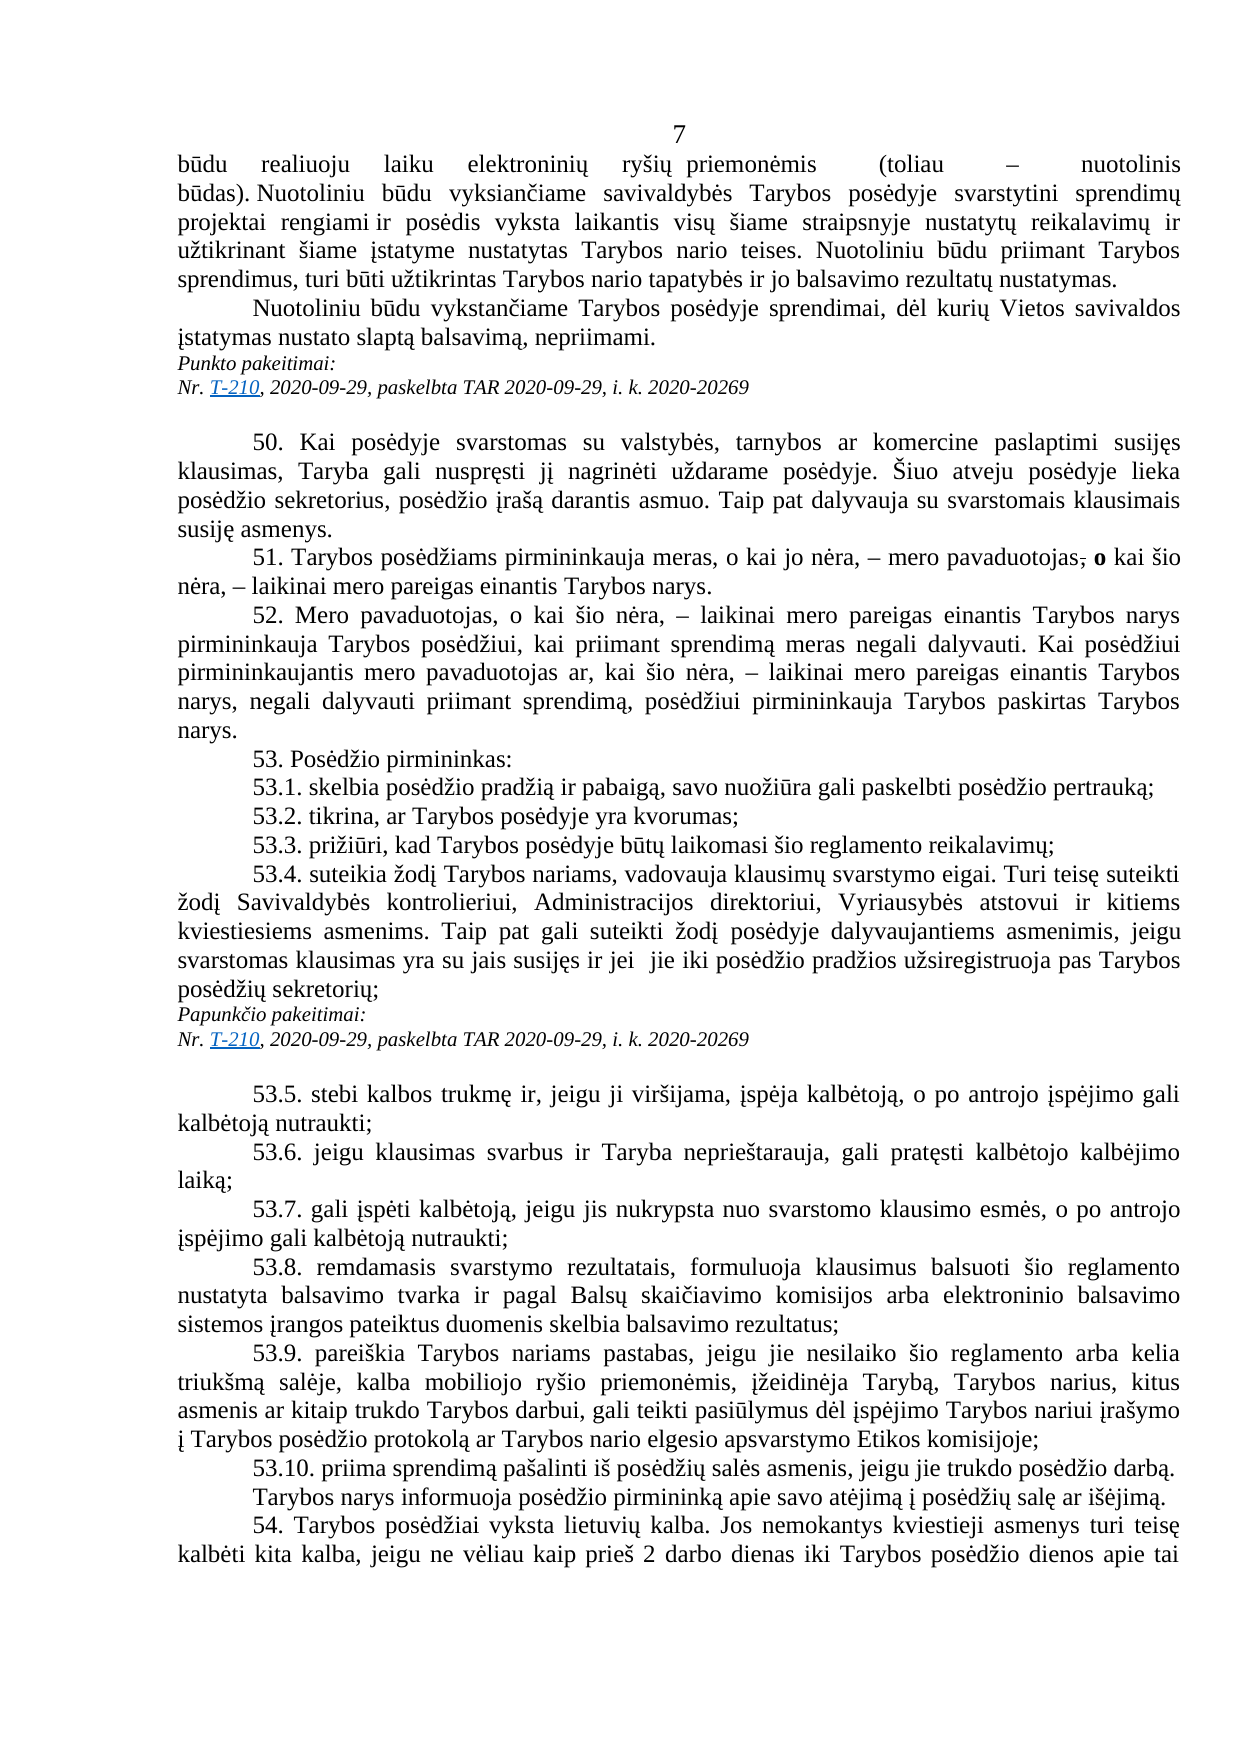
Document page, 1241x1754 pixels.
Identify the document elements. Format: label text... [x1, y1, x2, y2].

text 53.7. gali įspėti kalbėtoją, jeigu jis nukrypsta nuo svarstomo klausimo esmės, o po antrojo įspėjimo gali kalbėtoją nutraukti; [177, 1194, 1181, 1252]
text 50. Kai posėdyje svarstomas su valstybės, tarnybos ar komercine paslaptimi susijęs klausimas, Taryba gali nuspręsti jį nagrinėti uždarame posėdyje. Šiuo atveju posėdyje lieka posėdžio sekretorius, posėdžio įrašą darantis asmuo. Taip pat dalyvauja su svarstomais klausimais susiję asmenys. [177, 427, 1181, 542]
text Nr. T-210, 2020-09-29, paskelbta TAR 2020-09-29, i. k. 2020-20269 [177, 374, 1181, 399]
text 53.3. prižiūri, kad Tarybos posėdyje būtų laikomasi šio reglamento reikalavimų; [177, 830, 1181, 859]
text 53.10. priima sprendimą pašalinti iš posėdžių salės asmenis, jeigu jie trukdo posėdžio darbą. [177, 1453, 1181, 1482]
text 53.1. skelbia posėdžio pradžią ir pabaigą, savo nuožiūra gali paskelbti posėdžio pertrauką; [177, 772, 1181, 801]
text 53.5. stebi kalbos trukmę ir, jeigu ji viršijama, įspėja kalbėtoją, o po antrojo įspėjimo gali kalbėtoją nutraukti; [177, 1079, 1181, 1137]
text 53. Posėdžio pirmininkas: [177, 744, 1181, 772]
text Tarybos narys informuoja posėdžio pirmininką apie savo atėjimą į posėdžių salę ar išėjimą. [177, 1482, 1181, 1511]
text Papunkčio pakeitimai: [177, 1002, 1181, 1026]
text Nr. T-210, 2020-09-29, paskelbta TAR 2020-09-29, i. k. 2020-20269 [177, 1026, 1181, 1051]
text 53.9. pareiškia Tarybos nariams pastabas, jeigu jie nesilaiko šio reglamento arba kelia triukšmą salėje, kalba mobiliojo ryšio priemonėmis, įžeidinėja Tarybą, Tarybos narius, kitus asmenis ar kitaip trukdo Tarybos darbui, gali teikti pasiūlymus dėl įspėjimo Tarybos nariui įrašymo į Tarybos posėdžio protokolą ar Tarybos nario elgesio apsvarstymo Etikos komisijoje; [177, 1338, 1181, 1453]
text 54. Tarybos posėdžiai vyksta lietuvių kalba. Jos nemokantys kviestieji asmenys turi teisę kalbėti kita kalba, jeigu ne vėliau kaip prieš 2 darbo dienas iki Tarybos posėdžio dienos apie tai [177, 1511, 1181, 1568]
text 53.2. tikrina, ar Tarybos posėdyje yra kvorumas; [177, 801, 1181, 830]
text 53.8. remdamasis svarstymo rezultatais, formuluoja klausimus balsuoti šio reglamento nustatyta balsavimo tvarka ir pagal Balsų skaičiavimo komisijos arba elektroninio balsavimo sistemos įrangos pateiktus duomenis skelbia balsavimo rezultatus; [177, 1252, 1181, 1338]
text Nuotoliniu būdu vykstančiame Tarybos posėdyje sprendimai, dėl kurių Vietos savivaldos įstatymas nustato slaptą balsavimą, nepriimami. [177, 293, 1181, 351]
text Punkto pakeitimai: [177, 351, 1181, 374]
text būdu realiuoju laiku elektroninių ryšių priemonėmis (toliau – nuotolinis būdas). Nuotoliniu būdu vyksiančiame savivaldybės Tarybos posėdyje svarstytini sprendimų projektai rengiami ir posėdis vyksta laikantis visų šiame straipsnyje nustatytų reikalavimų ir užtikrinant šiame įstatyme nustatytas Tarybos nario teises. Nuotoliniu būdu priimant Tarybos sprendimus, turi būti užtikrintas Tarybos nario tapatybės ir jo balsavimo rezultatų nustatymas. [177, 149, 1181, 293]
text 53.6. jeigu klausimas svarbus ir Taryba neprieštarauja, gali pratęsti kalbėtojo kalbėjimo laiką; [177, 1137, 1181, 1194]
text 52. Mero pavaduotojas, o kai šio nėra, – laikinai mero pareigas einantis Tarybos narys pirmininkauja Tarybos posėdžiui, kai priimant sprendimą meras negali dalyvauti. Kai posėdžiui pirmininkaujantis mero pavaduotojas ar, kai šio nėra, – laikinai mero pareigas einantis Tarybos narys, negali dalyvauti priimant sprendimą, posėdžiui pirmininkauja Tarybos paskirtas Tarybos narys. [177, 600, 1181, 744]
text 53.4. suteikia žodį Tarybos nariams, vadovauja klausimų svarstymo eigai. Turi teisę suteikti žodį Savivaldybės kontrolieriui, Administracijos direktoriui, Vyriausybės atstovui ir kitiems kviestiesiems asmenims. Taip pat gali suteikti žodį posėdyje dalyvaujantiems asmenimis, jeigu svarstomas klausimas yra su jais susijęs ir jei jie iki posėdžio pradžios užsiregistruoja pas Tarybos posėdžių sekretorių; [177, 859, 1181, 1002]
text 51. Tarybos posėdžiams pirmininkauja meras, o kai jo nėra, – mero pavaduotojas, o kai šio nėra, – laikinai mero pareigas einantis Tarybos narys. [177, 542, 1181, 600]
